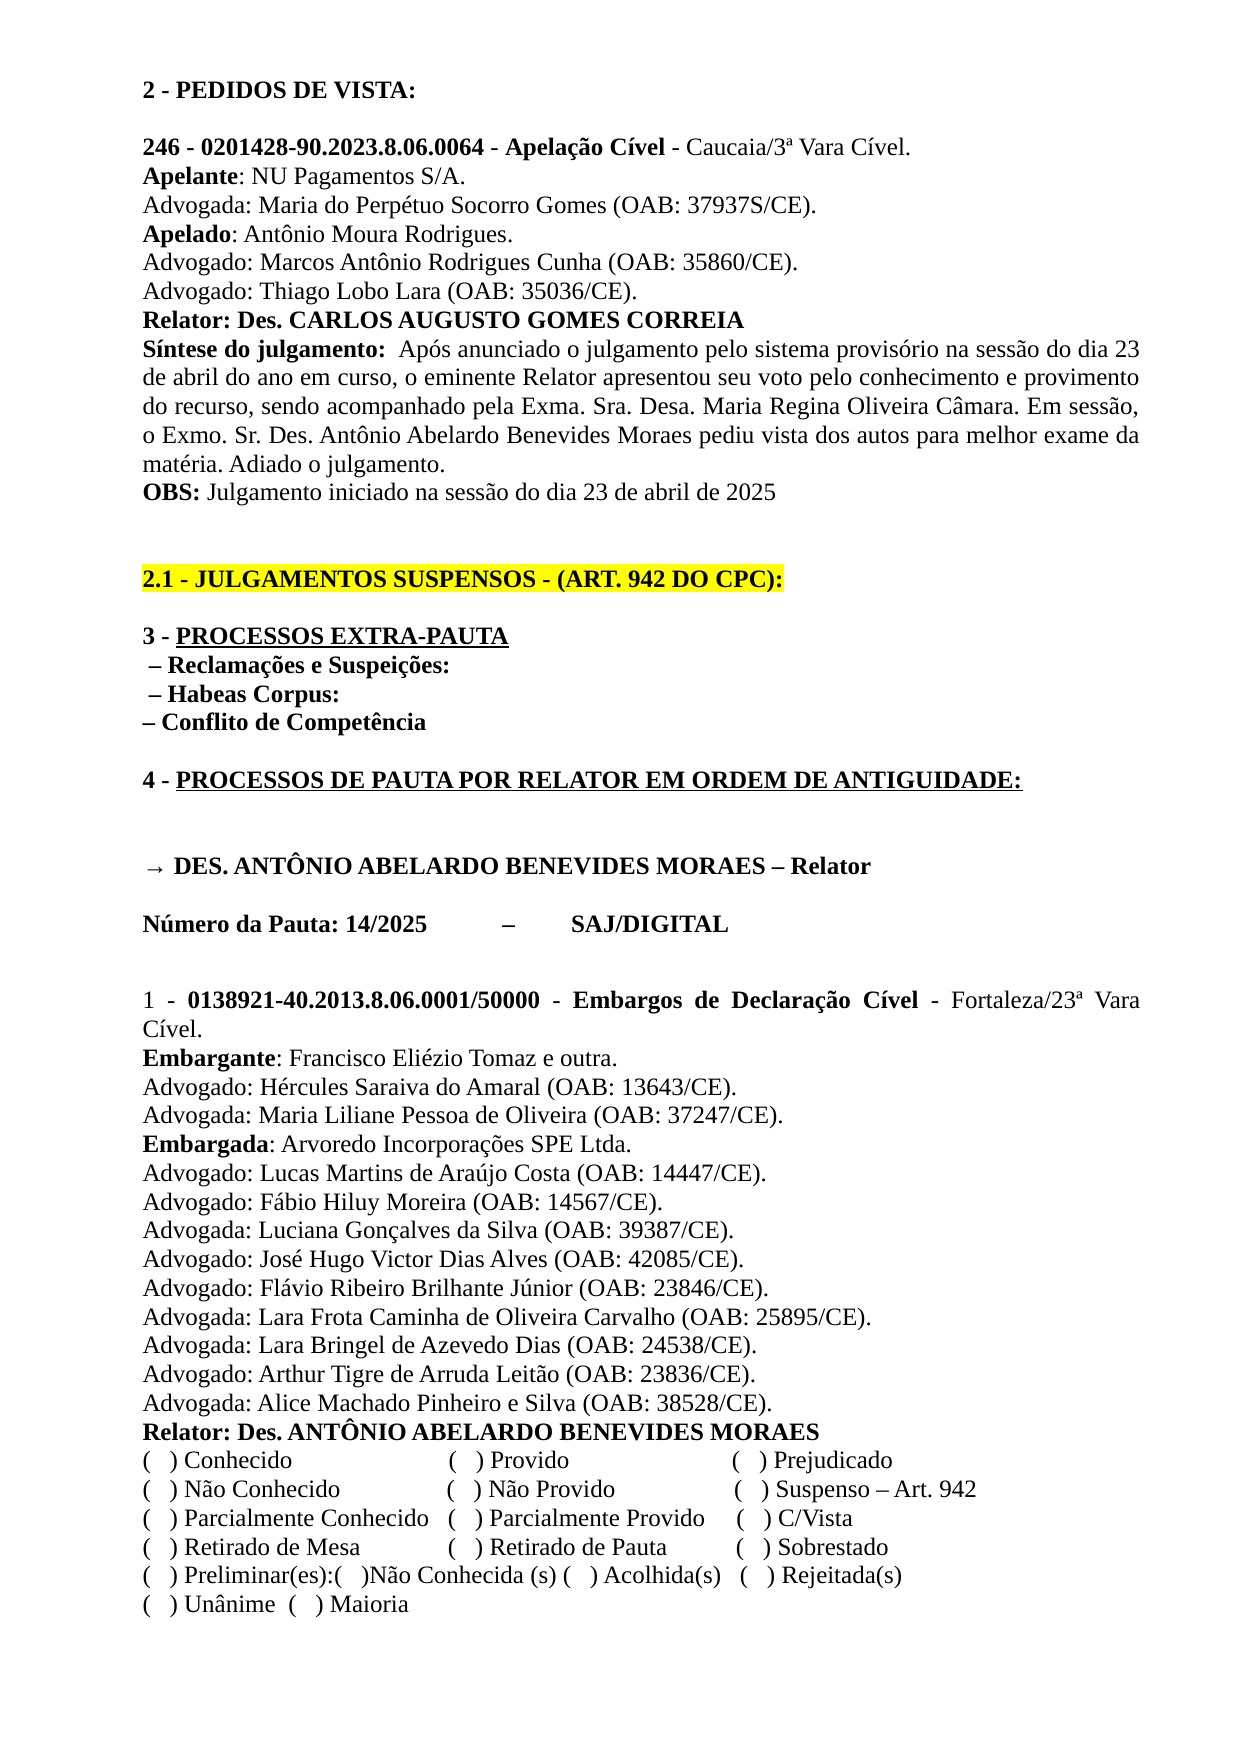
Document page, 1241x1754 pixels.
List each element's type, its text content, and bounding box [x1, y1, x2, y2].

text 1 - 0138921-40.2013.8.06.0001/50000 - Embargos de Declaração Cível - Fortaleza/23ª Vara Cível. [142, 985, 1141, 1043]
text Advogado: Lucas Martins de Araújo Costa (OAB: 14447/CE). [142, 1158, 1141, 1187]
text Apelante: NU Pagamentos S/A. [142, 161, 1141, 190]
text 4 - PROCESSOS DE PAUTA POR RELATOR EM ORDEM DE ANTIGUIDADE: [142, 765, 1141, 794]
text Embargante: Francisco Eliézio Tomaz e outra. [142, 1043, 1141, 1072]
text ( ) Retirado de Mesa ( ) Retirado de Pauta ( ) Sobrestado [142, 1532, 1158, 1560]
text Advogado: Flávio Ribeiro Brilhante Júnior (OAB: 23846/CE). [142, 1273, 1141, 1302]
text – Habeas Corpus: [142, 679, 1141, 707]
text ( ) Parcialmente Conhecido ( ) Parcialmente Provido ( ) C/Vista [142, 1503, 1158, 1532]
text Advogada: Maria Liliane Pessoa de Oliveira (OAB: 37247/CE). [142, 1100, 1141, 1129]
text Advogado: Thiago Lobo Lara (OAB: 35036/CE). [142, 276, 1141, 305]
text – Conflito de Competência [142, 707, 1141, 736]
text ( ) Preliminar(es):( )Não Conhecida (s) ( ) Acolhida(s) ( ) Rejeitada(s) [142, 1560, 1158, 1589]
text 3 - PROCESSOS EXTRA-PAUTA [142, 621, 1141, 650]
text OBS: Julgamento iniciado na sessão do dia 23 de abril de 2025 [142, 477, 1141, 506]
text 2 - PEDIDOS DE VISTA: [142, 75, 1141, 104]
text ( ) Conhecido ( ) Provido ( ) Prejudicado [142, 1445, 1141, 1474]
text ( ) Unânime ( ) Maioria [142, 1589, 1158, 1618]
text Advogada: Lara Frota Caminha de Oliveira Carvalho (OAB: 25895/CE). [142, 1302, 1141, 1330]
text Relator: Des. CARLOS AUGUSTO GOMES CORREIA [142, 305, 1141, 334]
text Embargada: Arvoredo Incorporações SPE Ltda. [142, 1129, 1141, 1158]
text Advogada: Lara Bringel de Azevedo Dias (OAB: 24538/CE). [142, 1330, 1141, 1359]
text Advogado: Arthur Tigre de Arruda Leitão (OAB: 23836/CE). [142, 1359, 1141, 1388]
text Apelado: Antônio Moura Rodrigues. [142, 219, 1141, 247]
text 2.1 - JULGAMENTOS SUSPENSOS - (ART. 942 DO CPC): [142, 564, 1141, 592]
text Advogado: Hércules Saraiva do Amaral (OAB: 13643/CE). [142, 1072, 1141, 1100]
text Advogada: Alice Machado Pinheiro e Silva (OAB: 38528/CE). [142, 1388, 1141, 1417]
text Advogada: Maria do Perpétuo Socorro Gomes (OAB: 37937S/CE). [142, 190, 1141, 219]
text 246 - 0201428-90.2023.8.06.0064 - Apelação Cível - Caucaia/3ª Vara Cível. [142, 132, 1141, 161]
text → DES. ANTÔNIO ABELARDO BENEVIDES MORAES – Relator [142, 851, 1141, 880]
text Advogado: José Hugo Victor Dias Alves (OAB: 42085/CE). [142, 1244, 1141, 1273]
text – Reclamações e Suspeições: [142, 650, 1141, 679]
text Advogada: Luciana Gonçalves da Silva (OAB: 39387/CE). [142, 1215, 1141, 1244]
text Relator: Des. ANTÔNIO ABELARDO BENEVIDES MORAES [142, 1417, 1141, 1445]
text Advogado: Fábio Hiluy Moreira (OAB: 14567/CE). [142, 1187, 1141, 1215]
text Advogado: Marcos Antônio Rodrigues Cunha (OAB: 35860/CE). [142, 247, 1141, 276]
text Síntese do julgamento: Após anunciado o julgamento pelo sistema provisório na sessão do dia 23 de abril do ano em curso, o eminente Relator apresentou seu voto pelo conhecimento e provimento do recurso, sendo acompanhado pela Exma. Sra. Desa. Maria Regina Oliveira Câmara. Em sessão, o Exmo. Sr. Des. Antônio Abelardo Benevides Moraes pediu vista dos autos para melhor exame da matéria. Adiado o julgamento. [142, 334, 1141, 477]
text ( ) Não Conhecido ( ) Não Provido ( ) Suspenso – Art. 942 [142, 1474, 1158, 1503]
text Número da Pauta: 14/2025 – SAJ/DIGITAL [142, 909, 1141, 937]
